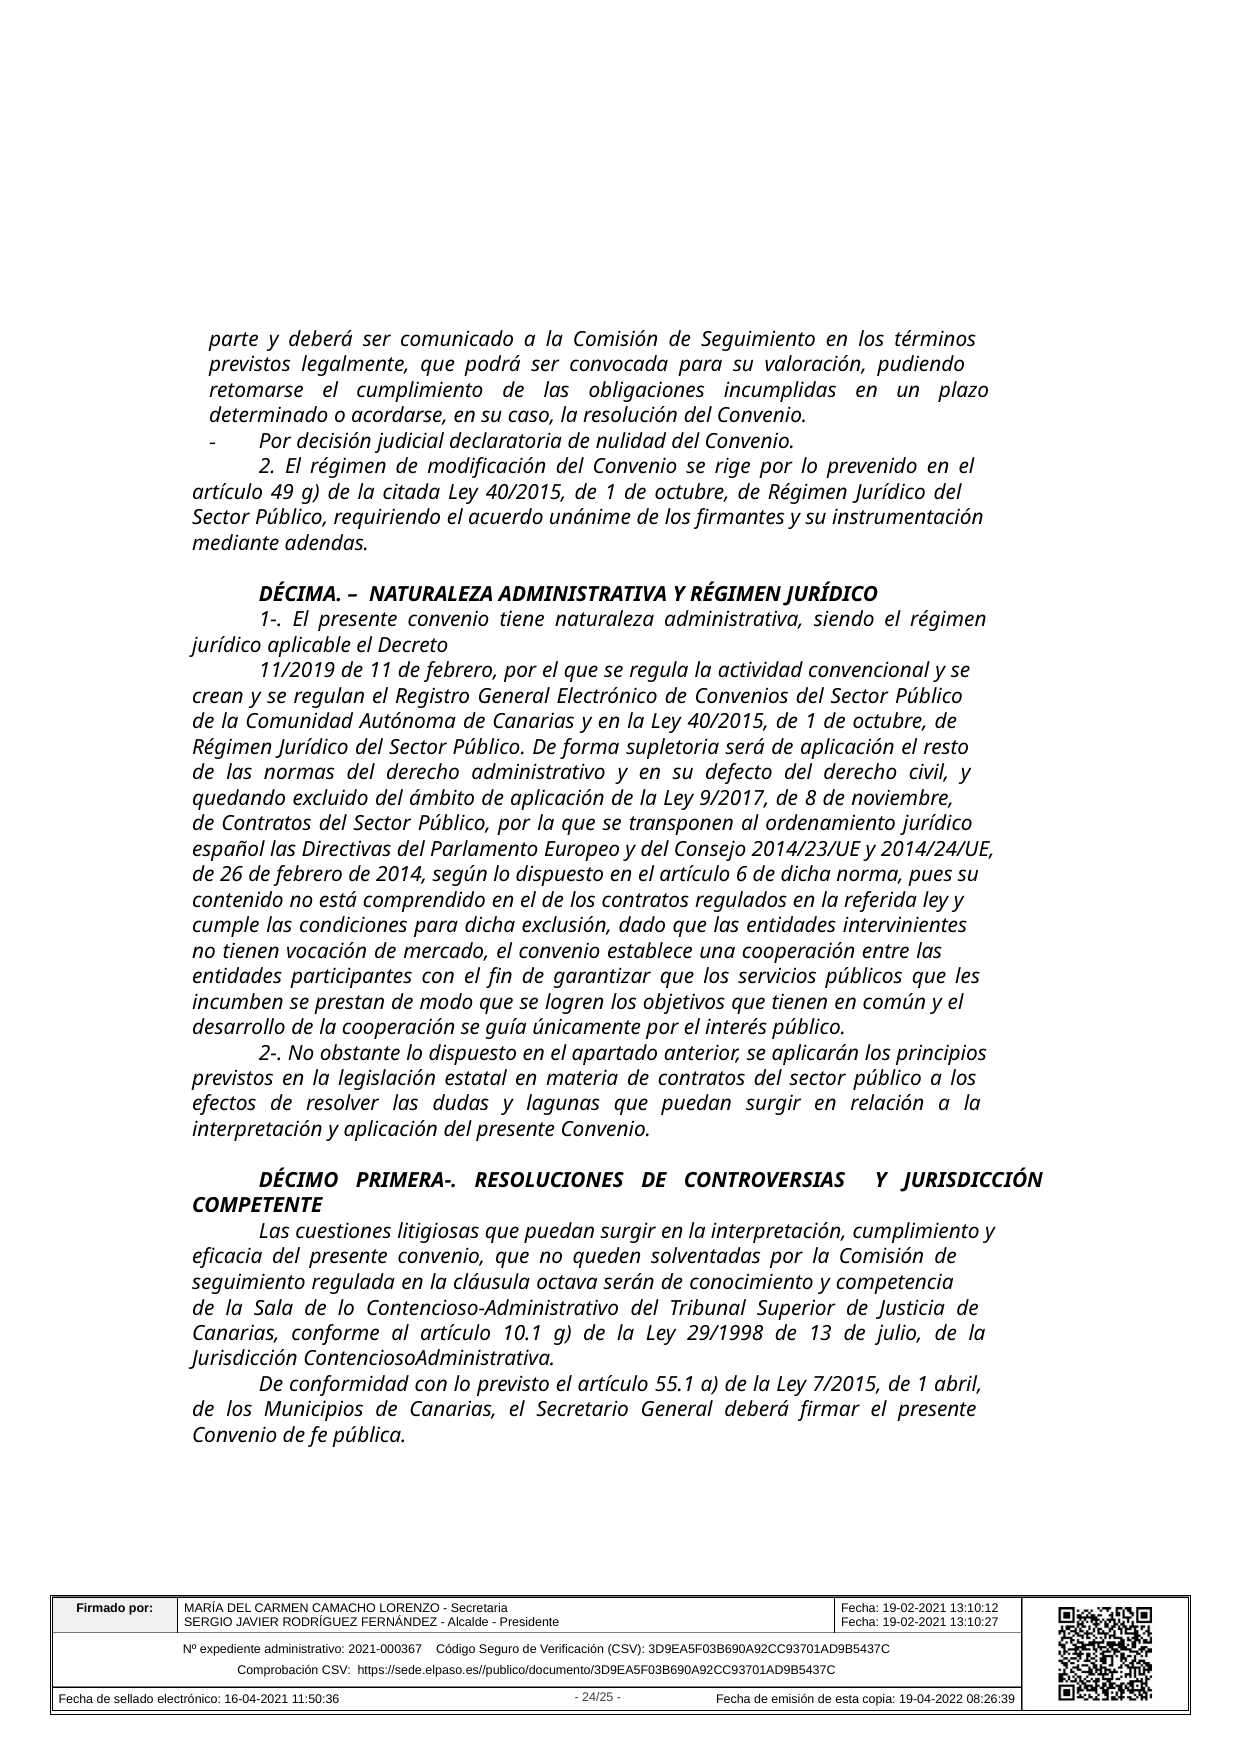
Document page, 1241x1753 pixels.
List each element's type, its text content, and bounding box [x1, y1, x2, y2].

text eficacia del presente convenio, que no queden solventadas por la Comisión de [192, 1244, 1074, 1269]
text de 26 de febrero de 2014, según lo dispuesto en el artículo 6 de dicha norma, pues su [192, 862, 1074, 887]
text de Contratos del Sector Público, por la que se transponen al ordenamiento jurídico [192, 811, 1074, 836]
text Por decisión judicial declaratoria de nulidad del Convenio. [259, 428, 877, 453]
text crean y se regulan el Registro General Electrónico de Convenios del Sector Público [192, 683, 1074, 708]
text Fecha: 19-02-2021 13:10:12 [841, 1601, 1022, 1615]
text determinado o acordarse, en su caso, la resolución del Convenio. [209, 403, 1074, 428]
text 11/2019 de 11 de febrero, por el que se regula la actividad convencional y se [259, 658, 1073, 683]
text Fecha de emisión de esta copia: 19-04-2022 08:26:39 [716, 1692, 1040, 1706]
text parte y deberá ser comunicado a la Comisión de Seguimiento en los términos [209, 326, 1074, 351]
text mediante adendas. [192, 530, 1073, 555]
text Fecha: 19-02-2021 13:10:27 [841, 1615, 1022, 1629]
text Las cuestiones litigiosas que puedan surgir en la interpretación, cumplimiento y [259, 1218, 1074, 1243]
text Jurisdicción ContenciosoAdministrativa. [192, 1346, 1074, 1371]
text no tienen vocación de mercado, el convenio establece una cooperación entre las [192, 938, 1074, 963]
text de la Comunidad Autónoma de Canarias y en la Ley 40/2015, de 1 de octubre, de [192, 709, 1074, 734]
text de la Sala de lo Contencioso-Administrativo del Tribunal Superior de Justicia de [192, 1295, 1074, 1320]
text -. No obstante lo dispuesto en el apartado anterior, se aplicarán los principios [270, 1040, 1073, 1065]
text De conformidad con lo previsto el artículo 55.1 a) de la Ley 7/2015, de 1 abril, [259, 1372, 1074, 1396]
text cumple las condiciones para dicha exclusión, dado que las entidades intervinientes [192, 913, 1074, 938]
text 2. El régimen de modificación del Convenio se rige por lo prevenido en el [259, 454, 1073, 479]
text desarrollo de la cooperación se guía únicamente por el interés público. [192, 1015, 1074, 1039]
text de las normas del derecho administrativo y en su defecto del derecho civil, y [192, 759, 1074, 784]
text SERGIO JAVIER RODRÍGUEZ FERNÁNDEZ - Alcalde - Presidente [184, 1615, 586, 1629]
text interpretación y aplicación del presente Convenio. [192, 1117, 1073, 1141]
text DÉCIMA. – NATURALEZA ADMINISTRATIVA Y RÉGIMEN JURÍDICO [259, 581, 914, 606]
text artículo 49 g) de la citada Ley 40/2015, de 1 de octubre, de Régimen Jurídico del [192, 479, 1073, 504]
text 2 [259, 1040, 270, 1065]
text Nº expediente administrativo: 2021-000367 Código Seguro de Verificación (CSV): 3D9EA5F03B690A92CC93701AD9B5437C [183, 1642, 916, 1656]
text Régimen Jurídico del Sector Público. De forma supletoria será de aplicación el resto [192, 734, 1074, 759]
text español las Directivas del Parlamento Europeo y del Consejo 2014/23/UE y 2014/24/UE, [192, 836, 1074, 861]
text Firmado por: [76, 1601, 172, 1615]
text de los Municipios de Canarias, el Secretario General deberá firmar el presente [192, 1397, 1074, 1422]
text entidades participantes con el fin de garantizar que los servicios públicos que les [192, 964, 1074, 989]
text Y JURISDICCIÓN [874, 1167, 1074, 1192]
text - 24/25 - [574, 1691, 640, 1705]
text Fecha de sellado electrónico: 16-04-2021 11:50:36 [58, 1692, 365, 1706]
text COMPETENTE [192, 1192, 882, 1218]
text retomarse el cumplimiento de las obligaciones incumplidas en un plazo [209, 377, 1074, 402]
text MARÍA DEL CARMEN CAMACHO LORENZO - Secretaria [184, 1601, 586, 1615]
text - [209, 430, 241, 453]
text 1 [259, 607, 270, 632]
text jurídico aplicable el Decreto [192, 632, 503, 657]
text DÉCIMO PRIMERA-. RESOLUCIONES DE CONTROVERSIAS [259, 1167, 874, 1192]
text contenido no está comprendido en el de los contratos regulados en la referida ley y [192, 887, 1074, 912]
text seguimiento regulada en la cláusula octava serán de conocimiento y competencia [192, 1269, 1074, 1294]
text efectos de resolver las dudas y lagunas que puedan surgir en relación a la [192, 1091, 1073, 1116]
text -. El presente convenio tiene naturaleza administrativa, siendo el régimen [270, 607, 1074, 632]
picture [51, 1596, 1190, 1714]
text quedando excluido del ámbito de aplicación de la Ley 9/2017, de 8 de noviembre, [192, 785, 1074, 810]
text Comprobación CSV: https://sede.elpaso.es//publico/documento/3D9EA5F03B690A92CC93701AD9B5437C [237, 1663, 916, 1677]
text incumben se prestan de modo que se logren los objetivos que tienen en común y el [192, 989, 1074, 1014]
text Sector Público, requiriendo el acuerdo unánime de los firmantes y su instrumentación [192, 505, 1073, 529]
text Convenio de fe pública. [192, 1423, 1074, 1447]
text Canarias, conforme al artículo 10.1 g) de la Ley 29/1998 de 13 de julio, de la [192, 1321, 1074, 1345]
text previstos legalmente, que podrá ser convocada para su valoración, pudiendo [209, 352, 1074, 377]
text previstos en la legislación estatal en materia de contratos del sector público a los [192, 1066, 1073, 1090]
